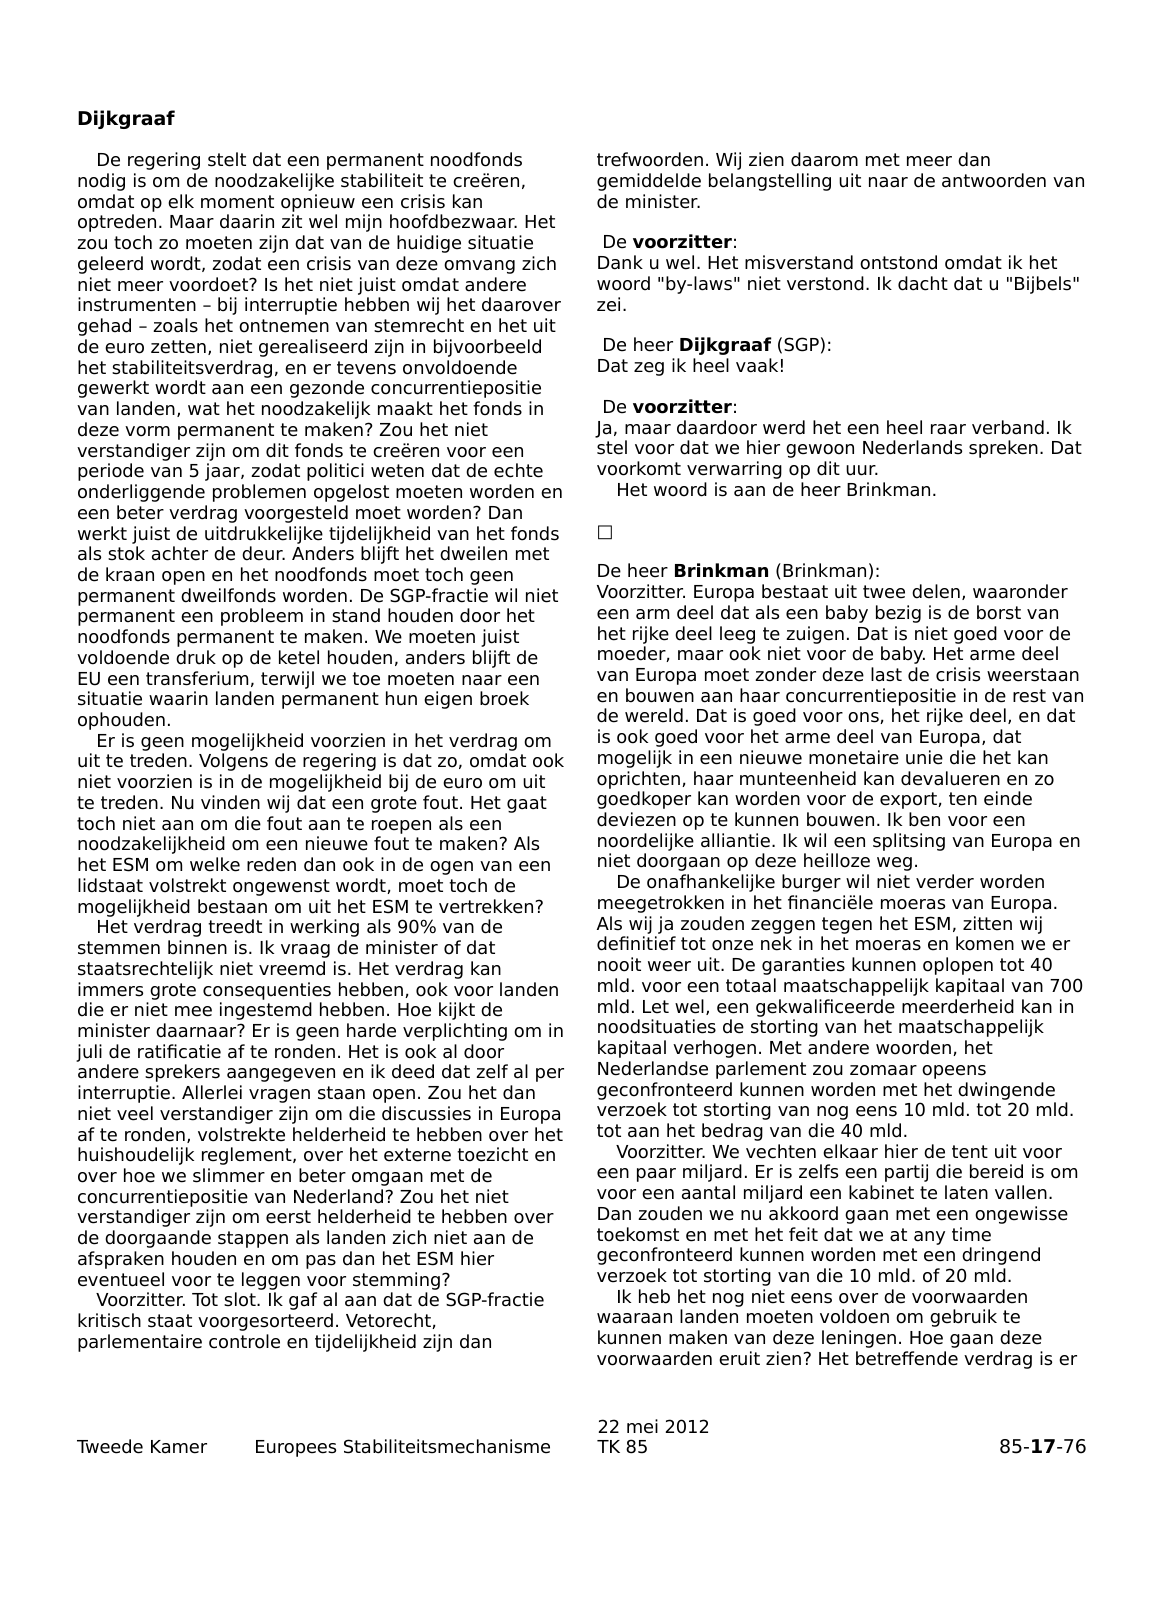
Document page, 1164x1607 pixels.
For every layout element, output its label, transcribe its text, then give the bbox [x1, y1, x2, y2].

text De voorzitter: [596, 232, 1087, 253]
text Voorzitter. Europa bestaat uit twee delen, waaronder een arm deel dat als een baby bezig is de borst van het rijke deel leeg te zuigen. Dat is niet goed voor de moeder, maar ook niet voor de baby. Het arme deel van Europa moet zonder deze last de crisis weerstaan en bouwen aan haar concurrentiepositie in de rest van de wereld. Dat is goed voor ons, het rijke deel, en dat is ook goed voor het arme deel van Europa, dat mogelijk in een nieuwe monetaire unie die het kan oprichten, haar munteenheid kan devalueren en zo goedkoper kan worden voor de export, ten einde deviezen op te kunnen bouwen. Ik ben voor een noordelijke alliantie. Ik wil een splitsing van Europa en niet doorgaan op deze heilloze weg. [596, 582, 1087, 872]
text trefwoorden. Wij zien daarom met meer dan gemiddelde belangstelling uit naar de antwoorden van de minister. [596, 150, 1087, 212]
text Voorzitter. We vechten elkaar hier de tent uit voor een paar miljard. Er is zelfs een partij die bereid is om voor een aantal miljard een kabinet te laten vallen. Dan zouden we nu akkoord gaan met een ongewisse toekomst en met het feit dat we at any time geconfronteerd kunnen worden met een dringend verzoek tot storting van die 10 mld. of 20 mld. [596, 1142, 1087, 1287]
text De voorzitter: [596, 397, 1087, 417]
text Ik heb het nog niet eens over de voorwaarden waaraan landen moeten voldoen om gebruik te kunnen maken van deze leningen. Hoe gaan deze voorwaarden eruit zien? Het betreffende verdrag is er [596, 1287, 1087, 1369]
text Dank u wel. Het misverstand ontstond omdat ik het woord "by-laws" niet verstond. Ik dacht dat u "Bijbels" zei. [596, 253, 1087, 315]
text De regering stelt dat een permanent noodfonds nodig is om de noodzakelijke stabiliteit te creëren, omdat op elk moment opnieuw een crisis kan optreden. Maar daarin zit wel mijn hoofdbezwaar. Het zou toch zo moeten zijn dat van de huidige situatie geleerd wordt, zodat een crisis van deze omvang zich niet meer voordoet? Is het niet juist omdat andere instrumenten – bij interruptie hebben wij het daarover gehad – zoals het ontnemen van stemrecht en het uit de euro zetten, niet gerealiseerd zijn in bijvoorbeeld het stabiliteitsverdrag, en er tevens onvoldoende gewerkt wordt aan een gezonde concurrentiepositie van landen, wat het noodzakelijk maakt het fonds in deze vorm permanent te maken? Zou het niet verstandiger zijn om dit fonds te creëren voor een periode van 5 jaar, zodat politici weten dat de echte onderliggende problemen opgelost moeten worden en een beter verdrag voorgesteld moet worden? Dan werkt juist de uitdrukkelijke tijdelijkheid van het fonds als stok achter de deur. Anders blijft het dweilen met de kraan open en het noodfonds moet toch geen permanent dweilfonds worden. De SGP-fractie wil niet permanent een probleem in stand houden door het noodfonds permanent te maken. We moeten juist voldoende druk op de ketel houden, anders blijft de EU een transferium, terwijl we toe moeten naar een situatie waarin landen permanent hun eigen broek ophouden. [77, 150, 567, 731]
text De heer Brinkman (Brinkman): [596, 561, 1087, 582]
text Voorzitter. Tot slot. Ik gaf al aan dat de SGP-fractie kritisch staat voorgesorteerd. Vetorecht, parlementaire controle en tijdelijkheid zijn dan [77, 1290, 567, 1352]
text Het verdrag treedt in werking als 90% van de stemmen binnen is. Ik vraag de minister of dat staatsrechtelijk niet vreemd is. Het verdrag kan immers grote consequenties hebben, ook voor landen die er niet mee ingestemd hebben. Hoe kijkt de minister daarnaar? Er is geen harde verplichting om in juli de ratificatie af te ronden. Het is ook al door andere sprekers aangegeven en ik deed dat zelf al per interruptie. Allerlei vragen staan open. Zou het dan niet veel verstandiger zijn om die discussies in Europa af te ronden, volstrekte helderheid te hebben over het huishoudelijk reglement, over het externe toezicht en over hoe we slimmer en beter omgaan met de concurrentiepositie van Nederland? Zou het niet verstandiger zijn om eerst helderheid te hebben over de doorgaande stappen als landen zich niet aan de afspraken houden en om pas dan het ESM hier eventueel voor te leggen voor stemming? [77, 917, 567, 1290]
text Ja, maar daardoor werd het een heel raar verband. Ik stel voor dat we hier gewoon Nederlands spreken. Dat voorkomt verwarring op dit uur. [596, 417, 1087, 480]
text Het woord is aan de heer Brinkman. [596, 480, 1087, 500]
text De heer Dijkgraaf (SGP): [596, 335, 1087, 356]
text De onafhankelijke burger wil niet verder worden meegetrokken in het financiële moeras van Europa. Als wij ja zouden zeggen tegen het ESM, zitten wij definitief tot onze nek in het moeras en komen we er nooit weer uit. De garanties kunnen oplopen tot 40 mld. voor een totaal maatschappelijk kapitaal van 700 mld. Let wel, een gekwalificeerde meerderheid kan in noodsituaties de storting van het maatschappelijk kapitaal verhogen. Met andere woorden, het Nederlandse parlement zou zomaar opeens geconfronteerd kunnen worden met het dwingende verzoek tot storting van nog eens 10 mld. tot 20 mld. tot aan het bedrag van die 40 mld. [596, 872, 1087, 1142]
text Er is geen mogelijkheid voorzien in het verdrag om uit te treden. Volgens de regering is dat zo, omdat ook niet voorzien is in de mogelijkheid bij de euro om uit te treden. Nu vinden wij dat een grote fout. Het gaat toch niet aan om die fout aan te roepen als een noodzakelijkheid om een nieuwe fout te maken? Als het ESM om welke reden dan ook in de ogen van een lidstaat volstrekt ongewenst wordt, moet toch de mogelijkheid bestaan om uit het ESM te vertrekken? [77, 731, 567, 917]
text Dat zeg ik heel vaak! [596, 356, 1087, 377]
text □ [596, 520, 1087, 541]
